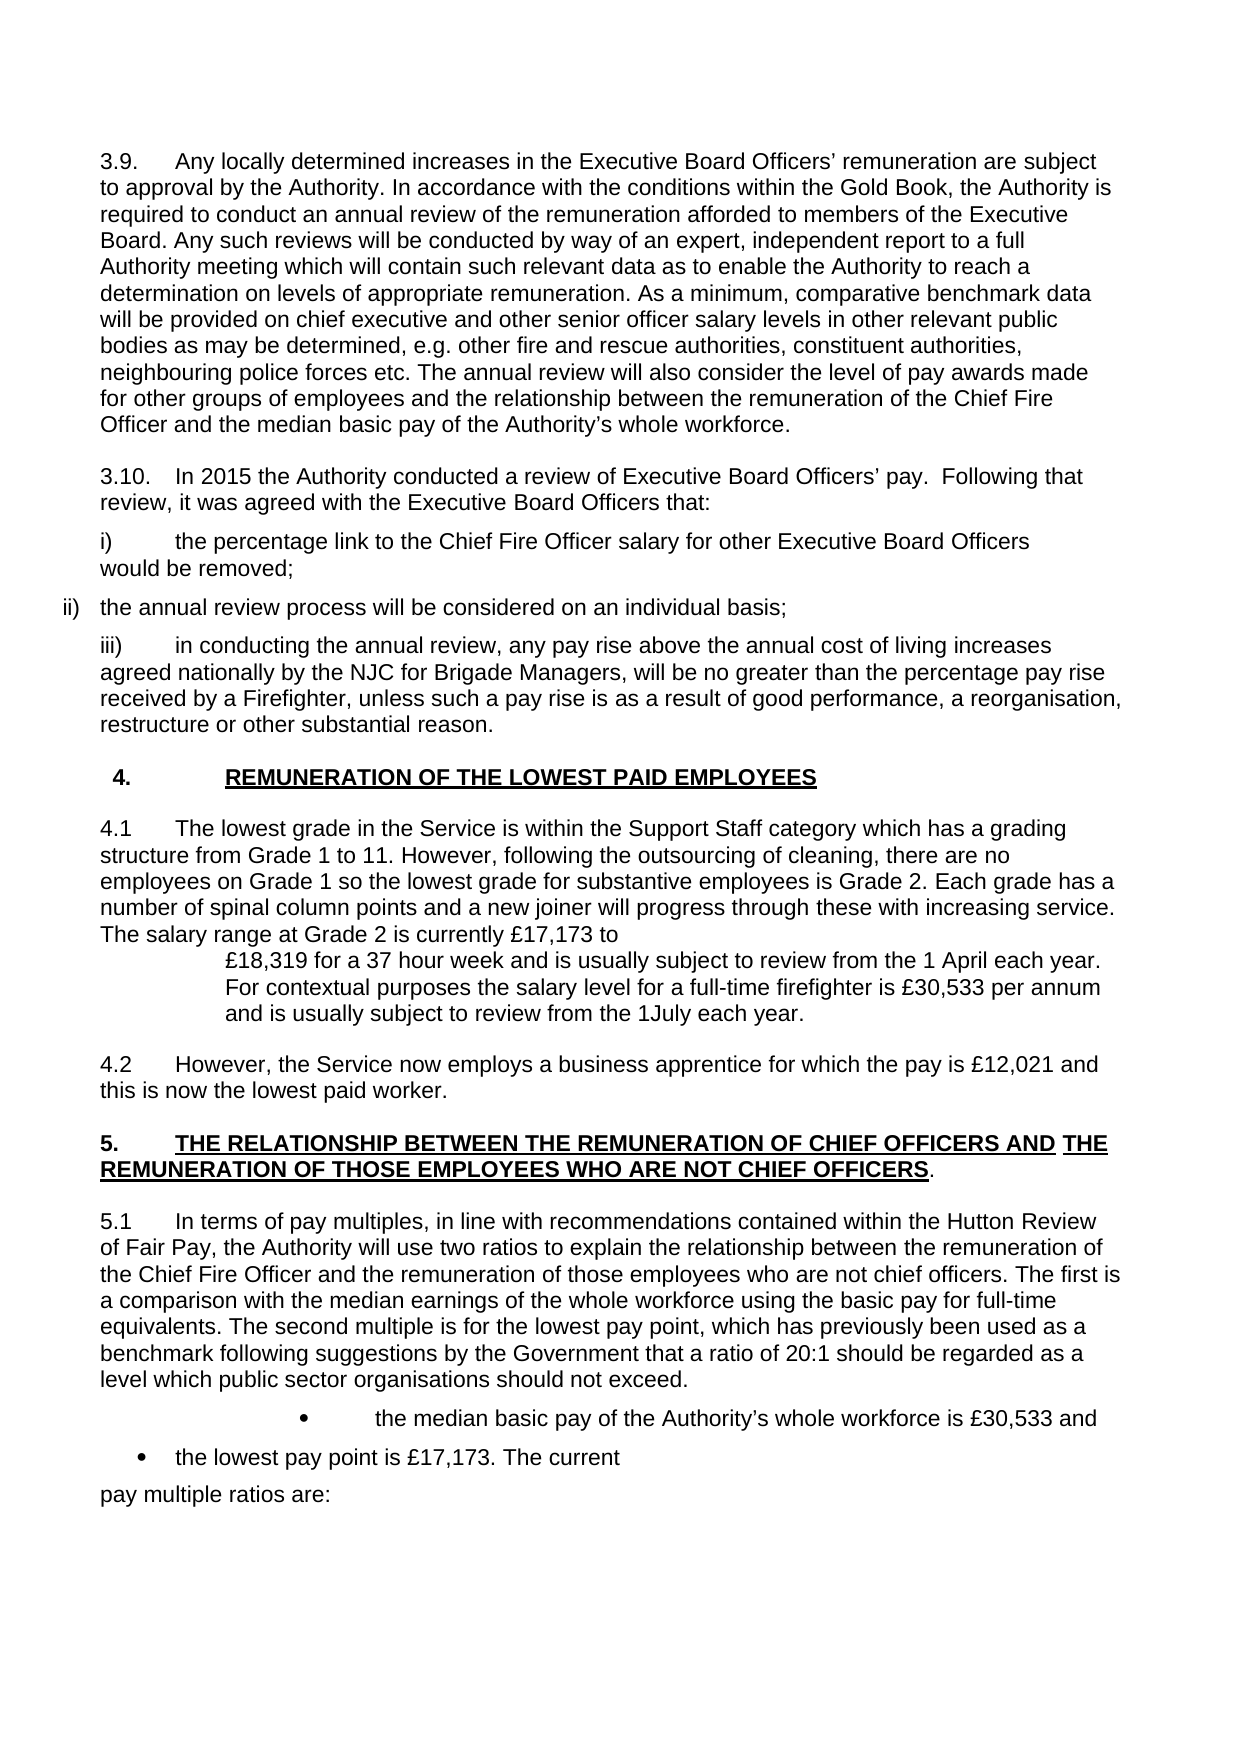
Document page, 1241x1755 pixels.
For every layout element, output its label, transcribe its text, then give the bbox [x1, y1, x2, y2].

list However, the Service now employs a business apprentice for which the pay is £12,021 and this is now the lowest paid worker. [100, 1051, 1105, 1104]
list in conducting the annual review, any pay rise above the annual cost of living increases agreed nationally by the NJC for Brigade Managers, will be no greater than the percentage pay rise received by a Firefighter, unless such a pay rise is as a result of good performance, a reorganisation, restructure or other substantial reason. [100, 632, 1125, 738]
list the median basic pay of the Authority’s whole workforce is £30,533 and [300, 1405, 1141, 1431]
list the lowest pay point is £17,173. The current pay multiple ratios are: [100, 1444, 621, 1508]
subtitle THE RELATIONSHIP BETWEEN THE REMUNERATION OF CHIEF OFFICERS AND THE REMUNERATION OF THOSE EMPLOYEES WHO ARE NOT CHIEF OFFICERS. [100, 1130, 1113, 1183]
list The lowest grade in the Service is within the Support Staff category which has a grading structure from Grade 1 to 11. However, following the outsourcing of cleaning, there are no employees on Grade 1 so the lowest grade for substantive employees is Grade 2. Each grade has a number of spinal column points and a new joiner will progress through these with increasing service. The salary range at Grade 2 is currently £17,173 to [100, 815, 1121, 947]
list In 2015 the Authority conducted a review of Executive Board Officers’ pay. Following that review, it was agreed with the Executive Board Officers that: [100, 463, 1089, 516]
list the annual review process will be considered on an individual basis; [62, 593, 1141, 620]
list the percentage link to the Chief Fire Officer salary for other Executive Board Officers would be removed; [100, 528, 1069, 581]
text £18,319 for a 37 hour week and is usually subject to review from the 1 April each year. For contextual purposes the salary level for a full-time firefighter is £30,533 per annum and is usually subject to review from the 1July each year. [225, 947, 1102, 1026]
subtitle REMUNERATION OF THE LOWEST PAID EMPLOYEES [112, 764, 1141, 790]
list In terms of pay multiples, in line with recommendations contained within the Hutton Review of Fair Pay, the Authority will use two ratios to explain the relationship between the remuneration of the Chief Fire Officer and the remuneration of those employees who are not chief officers. The first is a comparison with the median earnings of the whole workforce using the basic pay for full-time equivalents. The second multiple is for the lowest pay point, which has previously been used as a benchmark following suggestions by the Government that a ratio of 20:1 should be regarded as a level which public sector organisations should not exceed. [100, 1208, 1121, 1392]
list Any locally determined increases in the Executive Board Officers’ remuneration are subject to approval by the Authority. In accordance with the conditions within the Gold Book, the Authority is required to conduct an annual review of the remuneration afforded to members of the Executive Board. Any such reviews will be conducted by way of an expert, independent report to a full Authority meeting which will contain such relevant data as to enable the Authority to reach a determination on levels of appropriate remuneration. As a minimum, comparative benchmark data will be provided on chief executive and other senior officer salary levels in other relevant public bodies as may be determined, e.g. other fire and rescue authorities, constituent authorities, neighbouring police forces etc. The annual review will also consider the level of pay awards made for other groups of employees and the relationship between the remuneration of the Chief Fire Officer and the median basic pay of the Authority’s whole workforce. [100, 148, 1119, 438]
